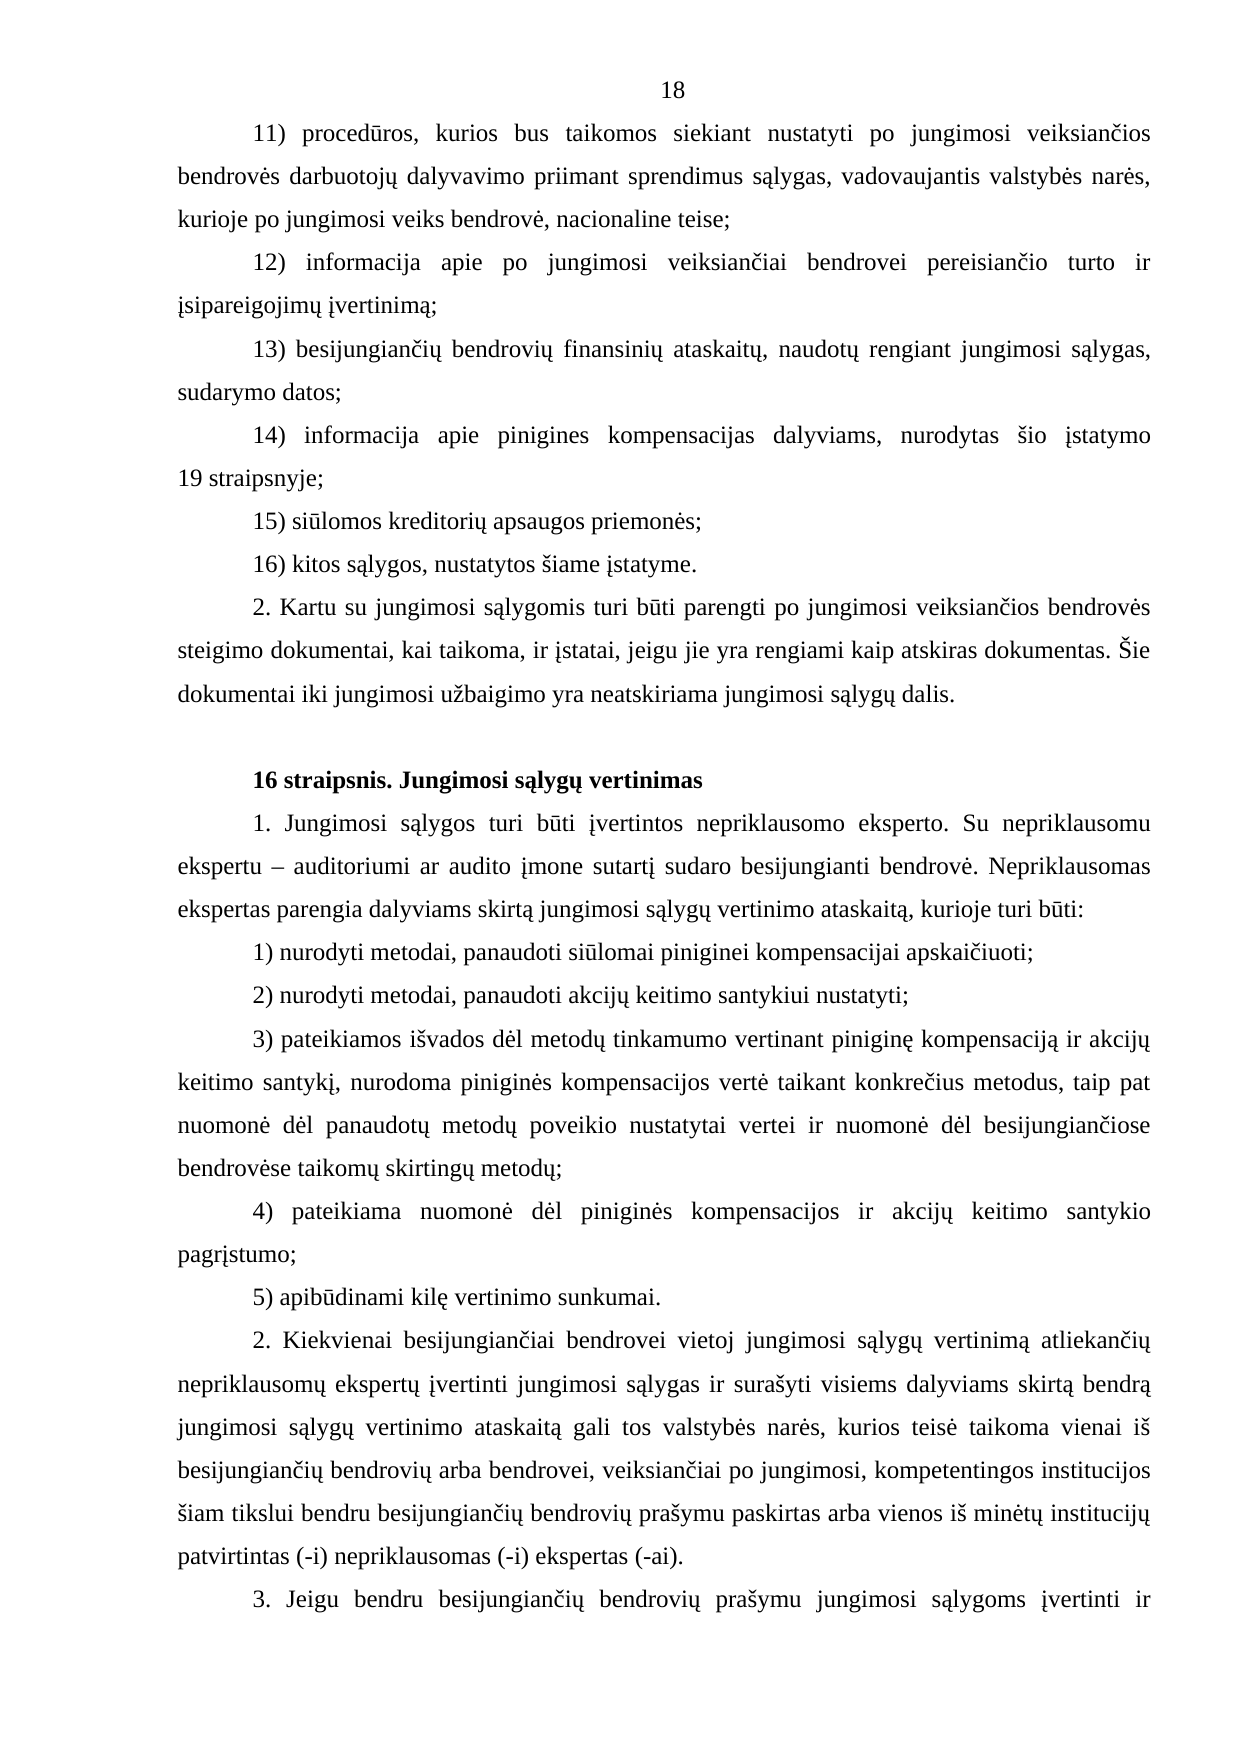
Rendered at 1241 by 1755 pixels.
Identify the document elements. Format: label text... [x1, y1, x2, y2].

text 5) apibūdinami kilę vertinimo sunkumai. [177, 1282, 1152, 1311]
text 2. Kartu su jungimosi sąlygomis turi būti parengti po jungimosi veiksiančios bendrovės steigimo dokumentai, kai taikoma, ir įstatai, jeigu jie yra rengiami kaip atskiras dokumentas. Šie dokumentai iki jungimosi užbaigimo yra neatskiriama jungimosi sąlygų dalis. [177, 592, 1152, 707]
text 12) informacija apie po jungimosi veiksiančiai bendrovei pereisiančio turto ir įsipareigojimų įvertinimą; [177, 247, 1152, 319]
text 3. Jeigu bendru besijungiančių bendrovių prašymu jungimosi sąlygoms įvertinti ir [177, 1584, 1152, 1613]
text 14) informacija apie pinigines kompensacijas dalyviams, nurodytas šio įstatymo 19 straipsnyje; [177, 420, 1152, 492]
text 15) siūlomos kreditorių apsaugos priemonės; [177, 506, 1152, 535]
text 11) procedūros, kurios bus taikomos siekiant nustatyti po jungimosi veiksiančios bendrovės darbuotojų dalyvavimo priimant sprendimus sąlygas, vadovaujantis valstybės narės, kurioje po jungimosi veiks bendrovė, nacionaline teise; [177, 118, 1152, 233]
text 16 straipsnis. Jungimosi sąlygų vertinimas [177, 765, 1152, 794]
text 13) besijungiančių bendrovių finansinių ataskaitų, naudotų rengiant jungimosi sąlygas, sudarymo datos; [177, 334, 1152, 406]
text 1. Jungimosi sąlygos turi būti įvertintos nepriklausomo eksperto. Su nepriklausomu ekspertu – auditoriumi ar audito įmone sutartį sudaro besijungianti bendrovė. Nepriklausomas ekspertas parengia dalyviams skirtą jungimosi sąlygų vertinimo ataskaitą, kurioje turi būti: [177, 808, 1152, 923]
text 16) kitos sąlygos, nustatytos šiame įstatyme. [177, 549, 1152, 578]
text 2) nurodyti metodai, panaudoti akcijų keitimo santykiui nustatyti; [177, 981, 1152, 1009]
text 3) pateikiamos išvados dėl metodų tinkamumo vertinant piniginę kompensaciją ir akcijų keitimo santykį, nurodoma piniginės kompensacijos vertė taikant konkrečius metodus, taip pat nuomonė dėl panaudotų metodų poveikio nustatytai vertei ir nuomonė dėl besijungiančiose bendrovėse taikomų skirtingų metodų; [177, 1024, 1152, 1182]
text 1) nurodyti metodai, panaudoti siūlomai piniginei kompensacijai apskaičiuoti; [177, 937, 1152, 966]
text 2. Kiekvienai besijungiančiai bendrovei vietoj jungimosi sąlygų vertinimą atliekančių nepriklausomų ekspertų įvertinti jungimosi sąlygas ir surašyti visiems dalyviams skirtą bendrą jungimosi sąlygų vertinimo ataskaitą gali tos valstybės narės, kurios teisė taikoma vienai iš besijungiančių bendrovių arba bendrovei, veiksiančiai po jungimosi, kompetentingos institucijos šiam tikslui bendru besijungiančių bendrovių prašymu paskirtas arba vienos iš minėtų institucijų patvirtintas (-i) nepriklausomas (-i) ekspertas (-ai). [177, 1326, 1152, 1570]
text 4) pateikiama nuomonė dėl piniginės kompensacijos ir akcijų keitimo santykio pagrįstumo; [177, 1196, 1152, 1268]
